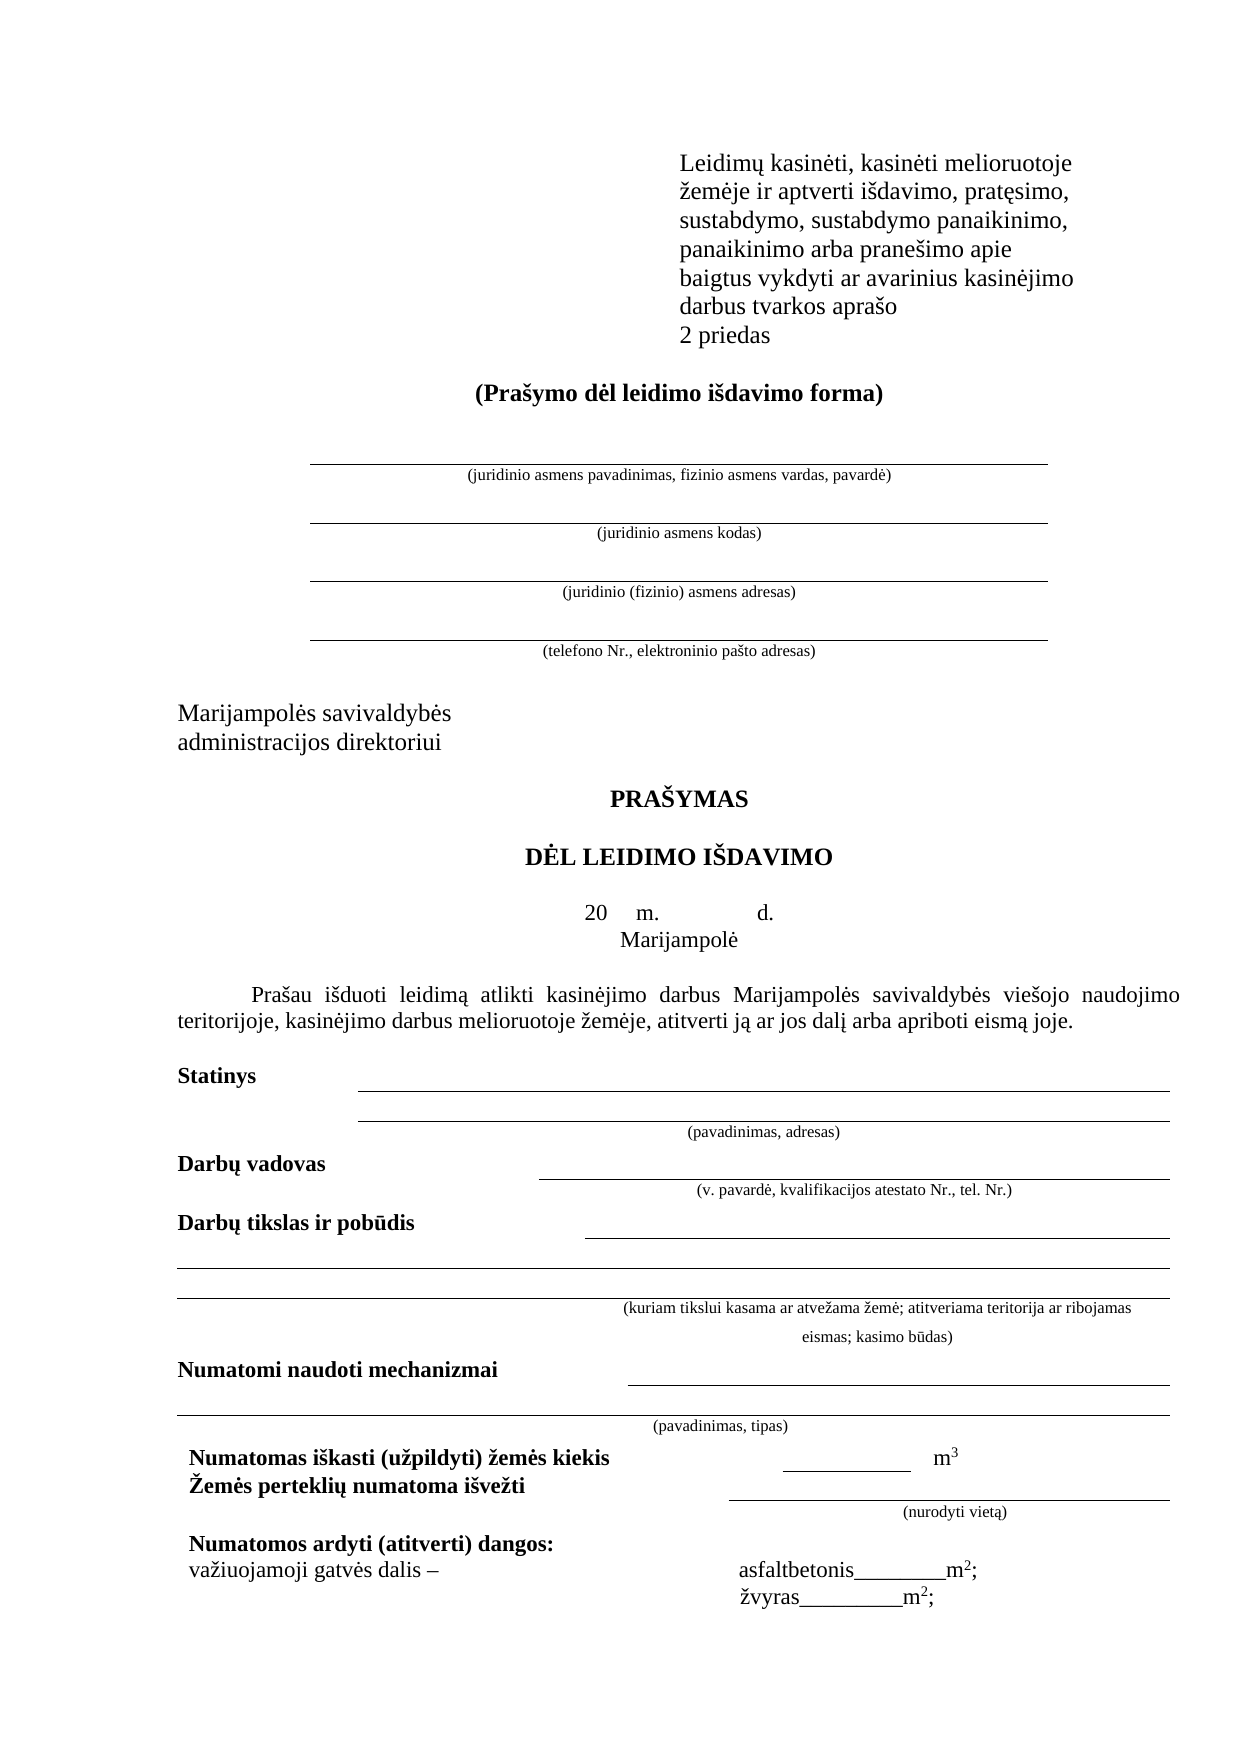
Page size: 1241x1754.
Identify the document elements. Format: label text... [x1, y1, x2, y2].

table_cell [1170, 1385, 1240, 1414]
table_cell [585, 1209, 1170, 1238]
text baigtus vykdyti ar avarinius kasinėjimo [679, 263, 1181, 291]
table_header [1170, 1062, 1240, 1091]
table_cell [729, 1530, 1170, 1557]
table_cell [1170, 1557, 1240, 1609]
text darbus tvarkos aprašo [679, 291, 1181, 320]
table_cell m3 [911, 1444, 1240, 1471]
table_cell [1170, 1500, 1240, 1530]
table_cell (pavadinimas, tipas) [177, 1416, 1170, 1444]
table_cell Darbų vadovas [177, 1151, 539, 1179]
table_cell [177, 1269, 585, 1297]
table_cell (telefono Nr., elektroninio pašto adresas) [310, 641, 1048, 669]
text PRAŠYMAS [177, 784, 1181, 813]
table_cell [1170, 1471, 1240, 1500]
table_header [358, 1062, 1170, 1091]
table_header [310, 435, 1048, 464]
table_cell [177, 1385, 1170, 1414]
table_cell [1170, 1356, 1240, 1385]
table_cell Numatomi naudoti mechanizmai [177, 1356, 627, 1385]
table_cell [1170, 1151, 1240, 1179]
table_cell [1170, 1238, 1240, 1268]
table_cell važiuojamoji gatvės dalis – [177, 1557, 728, 1609]
table_cell [585, 1239, 1170, 1268]
table_cell [1170, 1091, 1240, 1121]
table_cell [310, 611, 1048, 639]
table_cell Darbų tikslas ir pobūdis [177, 1209, 585, 1238]
table_cell [539, 1299, 585, 1356]
text 2 priedas [679, 320, 1181, 349]
table_header Statinys [177, 1062, 358, 1091]
table_cell [729, 1471, 1170, 1500]
table_cell [177, 1238, 585, 1268]
table_cell asfaltbetonis________m2; žvyras_________m2; [729, 1557, 1170, 1609]
text sustabdymo, sustabdymo panaikinimo, [679, 205, 1181, 234]
table_cell (v. pavardė, kvalifikacijos atestato Nr., tel. Nr.) [539, 1180, 1170, 1209]
table_cell Numatomos ardyti (atitverti) dangos: [177, 1530, 728, 1557]
text Leidimų kasinėti, kasinėti melioruotoje [679, 148, 1181, 176]
table_cell [1170, 1209, 1240, 1238]
table_cell [1170, 1530, 1240, 1557]
table_cell [1170, 1298, 1240, 1356]
table_cell [177, 1121, 358, 1151]
table_cell (juridinio (fizinio) asmens adresas) [310, 582, 1048, 611]
table_cell (kuriam tikslui kasama ar atvežama žemė; atitveriama teritorija ar ribojamas eismas; kasimo būdas) [585, 1299, 1170, 1356]
table_cell (juridinio asmens kodas) [310, 524, 1048, 552]
table_cell [358, 1179, 539, 1209]
text Prašau išduoti leidimą atlikti kasinėjimo darbus Marijampolės savivaldybės viešojo naudojimo teritorijoje, kasinėjimo darbus melioruotoje žemėje, atitverti ją ar jos dalį arba apriboti eismą joje. [177, 981, 1181, 1033]
table_cell [177, 1091, 358, 1121]
table_cell [310, 552, 1048, 581]
table_cell [177, 1179, 358, 1209]
table_cell [783, 1444, 911, 1471]
text 20 m. d. [177, 899, 1181, 926]
table_cell (nurodyti vietą) [729, 1501, 1170, 1530]
table_cell [310, 494, 1048, 522]
table_cell [585, 1269, 1170, 1297]
table_cell [177, 1299, 358, 1356]
table_cell [1170, 1268, 1240, 1297]
table_cell Numatomas iškasti (užpildyti) žemės kiekis [177, 1444, 783, 1471]
table_cell Žemės perteklių numatoma išvežti [177, 1471, 728, 1500]
text administracijos direktoriui [177, 727, 1181, 756]
table_cell [539, 1151, 1170, 1179]
text Marijampolės savivaldybės [177, 698, 1181, 727]
table_cell [358, 1299, 539, 1356]
table_cell [1170, 1415, 1240, 1444]
text DĖL LEIDIMO IŠDAVIMO [177, 842, 1181, 871]
table_cell [1170, 1121, 1240, 1151]
text panaikinimo arba pranešimo apie [679, 234, 1181, 263]
table_cell [177, 1500, 728, 1530]
table_cell (juridinio asmens pavadinimas, fizinio asmens vardas, pavardė) [310, 465, 1048, 494]
text žemėje ir aptverti išdavimo, pratęsimo, [679, 176, 1181, 205]
text Marijampolė [177, 926, 1181, 952]
text (Prašymo dėl leidimo išdavimo forma) [177, 378, 1181, 406]
table_cell [628, 1356, 1170, 1385]
table_cell [1170, 1179, 1240, 1209]
table_cell [358, 1092, 1170, 1121]
table_cell (pavadinimas, adresas) [358, 1122, 1170, 1151]
